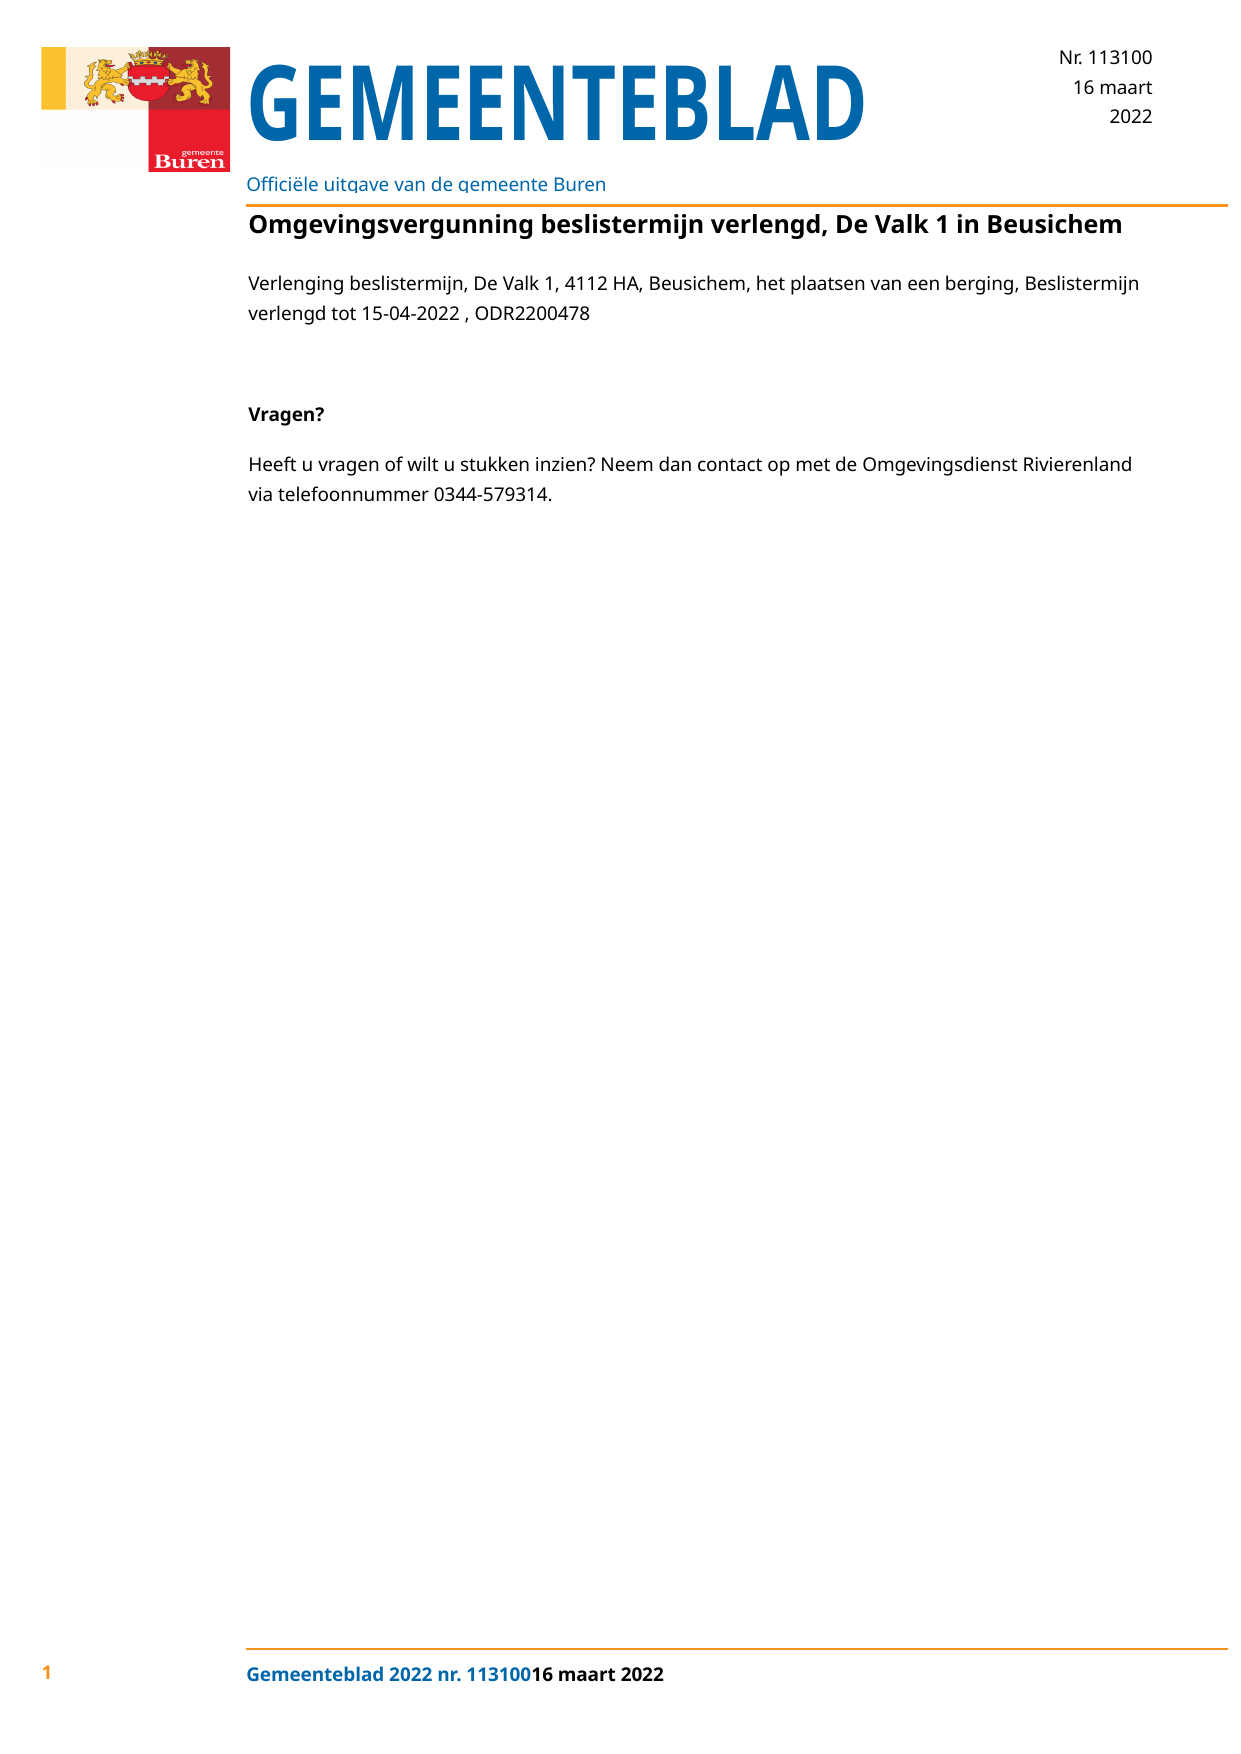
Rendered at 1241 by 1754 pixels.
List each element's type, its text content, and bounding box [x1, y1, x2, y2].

picture [41, 47, 231, 172]
text Heeft u vragen of wilt u stukken inzien? Neem dan contact op met de Omgevingsdienst Rivierenland via telefoonnummer 0344-579314. [248, 451, 1152, 506]
text Vragen? [248, 401, 1152, 426]
text Verlenging beslistermijn, De Valk 1, 4112 HA, Beusichem, het plaatsen van een berging, Beslistermijn verlengd tot 15-04-2022 , ODR2200478 [248, 270, 1152, 326]
text Omgevingsvergunning beslistermijn verlengd, De Valk 1 in Beusichem [248, 207, 1152, 241]
